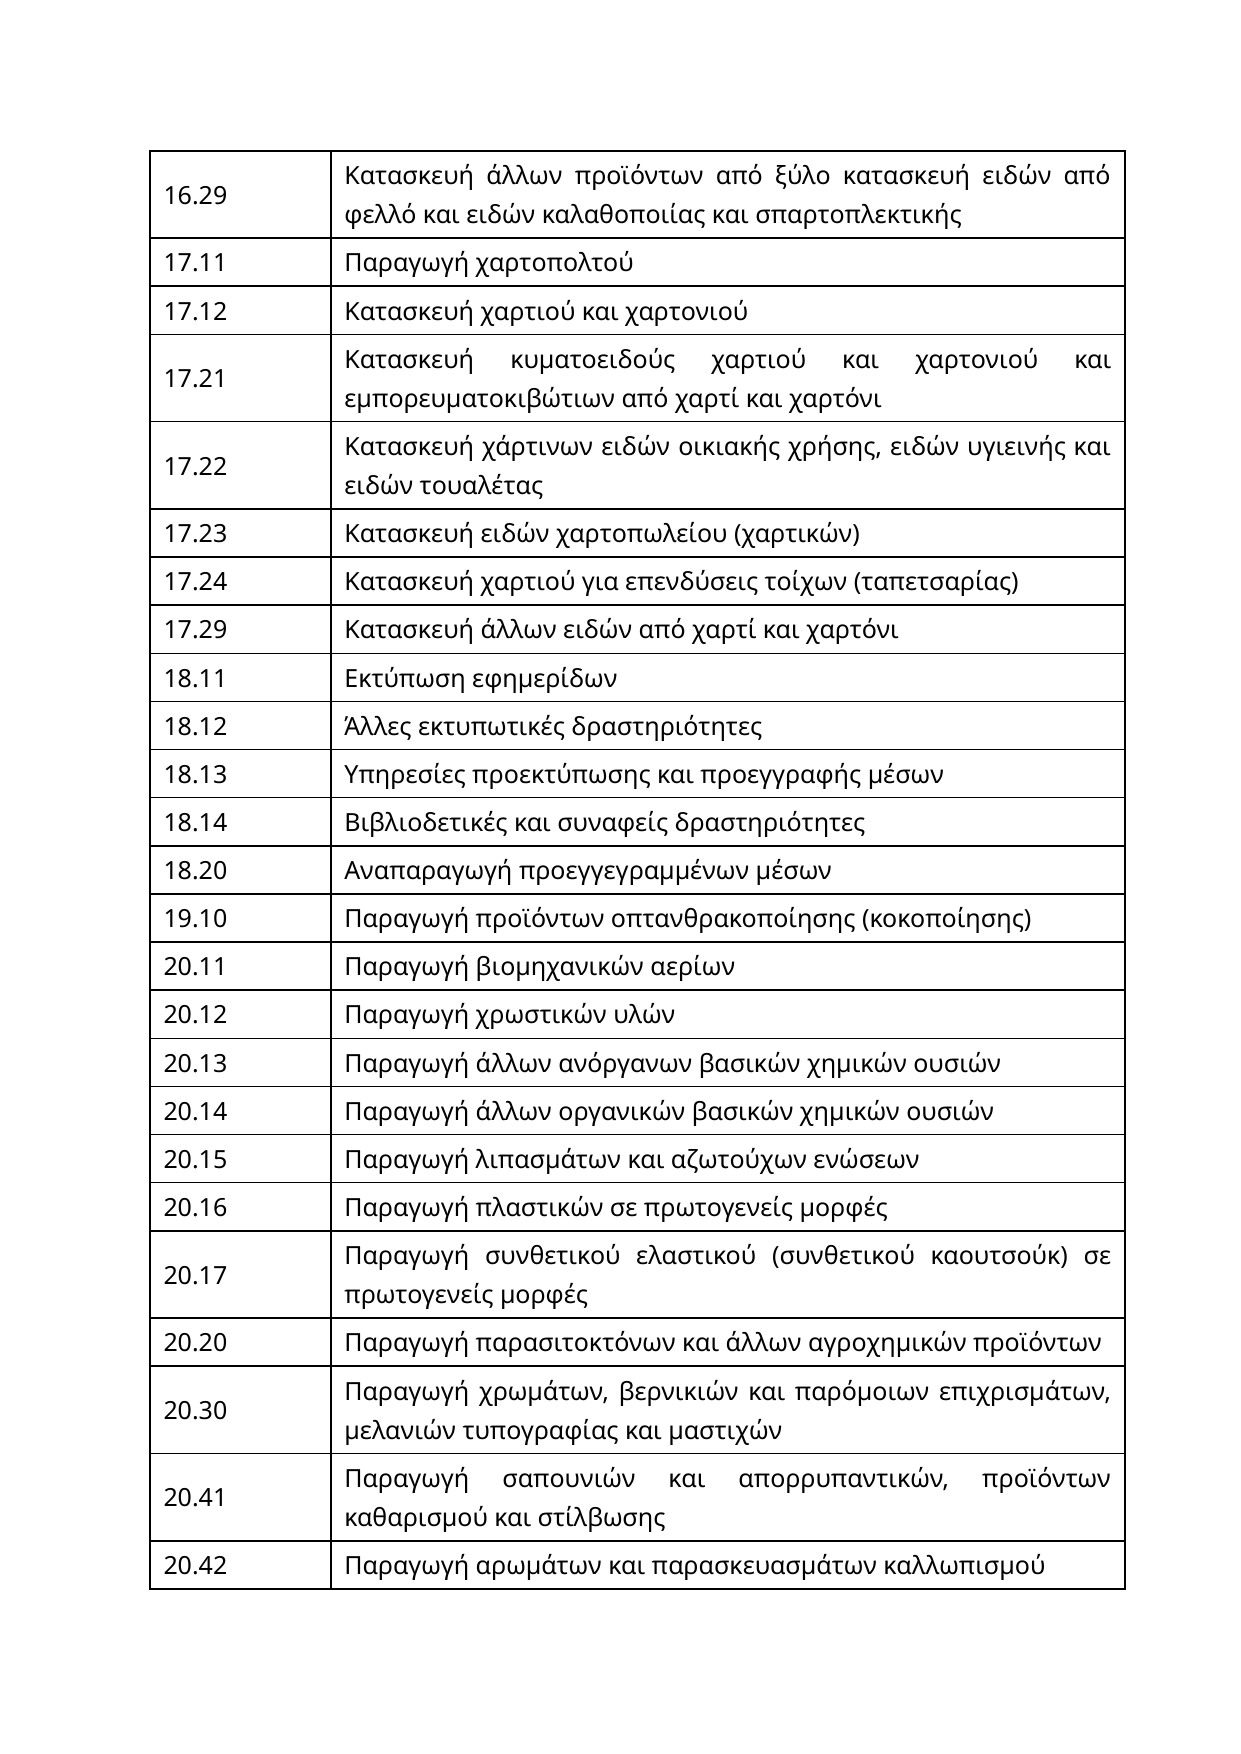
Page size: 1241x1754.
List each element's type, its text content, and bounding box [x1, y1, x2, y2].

table_cell Βιβλιοδετικές και συναφείς δραστηριότητες [332, 798, 1124, 845]
table_cell Κατασκευή ειδών χαρτοπωλείου (χαρτικών) [332, 510, 1124, 556]
table_cell Παραγωγή χαρτοπολτού [332, 239, 1124, 285]
table_cell 20.17 [151, 1232, 330, 1317]
table_cell 19.10 [151, 895, 330, 941]
table_cell 18.12 [151, 702, 330, 749]
table_cell Άλλες εκτυπωτικές δραστηριότητες [332, 702, 1124, 749]
table_cell 16.29 [151, 152, 330, 237]
table_cell 18.14 [151, 798, 330, 845]
table_cell Παραγωγή λιπασμάτων και αζωτούχων ενώσεων [332, 1135, 1124, 1182]
table_cell 20.41 [151, 1454, 330, 1540]
table_cell Κατασκευή κυματοειδούς χαρτιού και χαρτονιού και εμπορευματοκιβώτιων από χαρτί και χαρτόνι [332, 335, 1124, 421]
table_cell Παραγωγή χρωμάτων, βερνικιών και παρόμοιων επιχρισμάτων, μελανιών τυπογραφίας και μαστιχών [332, 1367, 1124, 1453]
table_cell 17.21 [151, 335, 330, 421]
table_cell Παραγωγή άλλων ανόργανων βασικών χημικών ουσιών [332, 1039, 1124, 1086]
table_cell 20.30 [151, 1367, 330, 1453]
table_cell 17.23 [151, 510, 330, 556]
table_cell Παραγωγή αρωμάτων και παρασκευασμάτων καλλωπισμού [332, 1542, 1124, 1588]
table_cell Κατασκευή άλλων προϊόντων από ξύλο κατασκευή ειδών από φελλό και ειδών καλαθοποιίας και σπαρτοπλεκτικής [332, 152, 1124, 237]
table_cell Παραγωγή προϊόντων οπτανθρακοποίησης (κοκοποίησης) [332, 895, 1124, 941]
table_cell Παραγωγή χρωστικών υλών [332, 991, 1124, 1037]
table_cell 20.11 [151, 943, 330, 989]
table_cell Παραγωγή άλλων οργανικών βασικών χημικών ουσιών [332, 1087, 1124, 1134]
table_cell Κατασκευή χάρτινων ειδών οικιακής χρήσης, ειδών υγιεινής και ειδών τουαλέτας [332, 422, 1124, 508]
table_cell 18.11 [151, 654, 330, 701]
table_cell 20.15 [151, 1135, 330, 1182]
table_cell 17.12 [151, 287, 330, 333]
table_cell Υπηρεσίες προεκτύπωσης και προεγγραφής μέσων [332, 750, 1124, 797]
table_cell 20.42 [151, 1542, 330, 1588]
table_cell 20.12 [151, 991, 330, 1037]
table_cell Κατασκευή χαρτιού και χαρτονιού [332, 287, 1124, 333]
table_cell 17.22 [151, 422, 330, 508]
table_cell Κατασκευή χαρτιού για επενδύσεις τοίχων (ταπετσαρίας) [332, 558, 1124, 604]
table_cell 17.11 [151, 239, 330, 285]
table_cell 18.20 [151, 847, 330, 893]
table_cell 20.16 [151, 1183, 330, 1230]
table_cell Παραγωγή συνθετικού ελαστικού (συνθετικού καουτσούκ) σε πρωτογενείς μορφές [332, 1232, 1124, 1317]
table_cell Παραγωγή βιομηχανικών αερίων [332, 943, 1124, 989]
table_cell 17.29 [151, 606, 330, 652]
table_cell Αναπαραγωγή προεγγεγραμμένων μέσων [332, 847, 1124, 893]
table_cell Παραγωγή σαπουνιών και απορρυπαντικών, προϊόντων καθαρισμού και στίλβωσης [332, 1454, 1124, 1540]
table_cell Εκτύπωση εφημερίδων [332, 654, 1124, 701]
table_cell 18.13 [151, 750, 330, 797]
table_cell 20.13 [151, 1039, 330, 1086]
table_cell 20.14 [151, 1087, 330, 1134]
table_cell Κατασκευή άλλων ειδών από χαρτί και χαρτόνι [332, 606, 1124, 652]
table_cell 17.24 [151, 558, 330, 604]
table_cell Παραγωγή πλαστικών σε πρωτογενείς μορφές [332, 1183, 1124, 1230]
table_cell 20.20 [151, 1319, 330, 1365]
table_cell Παραγωγή παρασιτοκτόνων και άλλων αγροχημικών προϊόντων [332, 1319, 1124, 1365]
